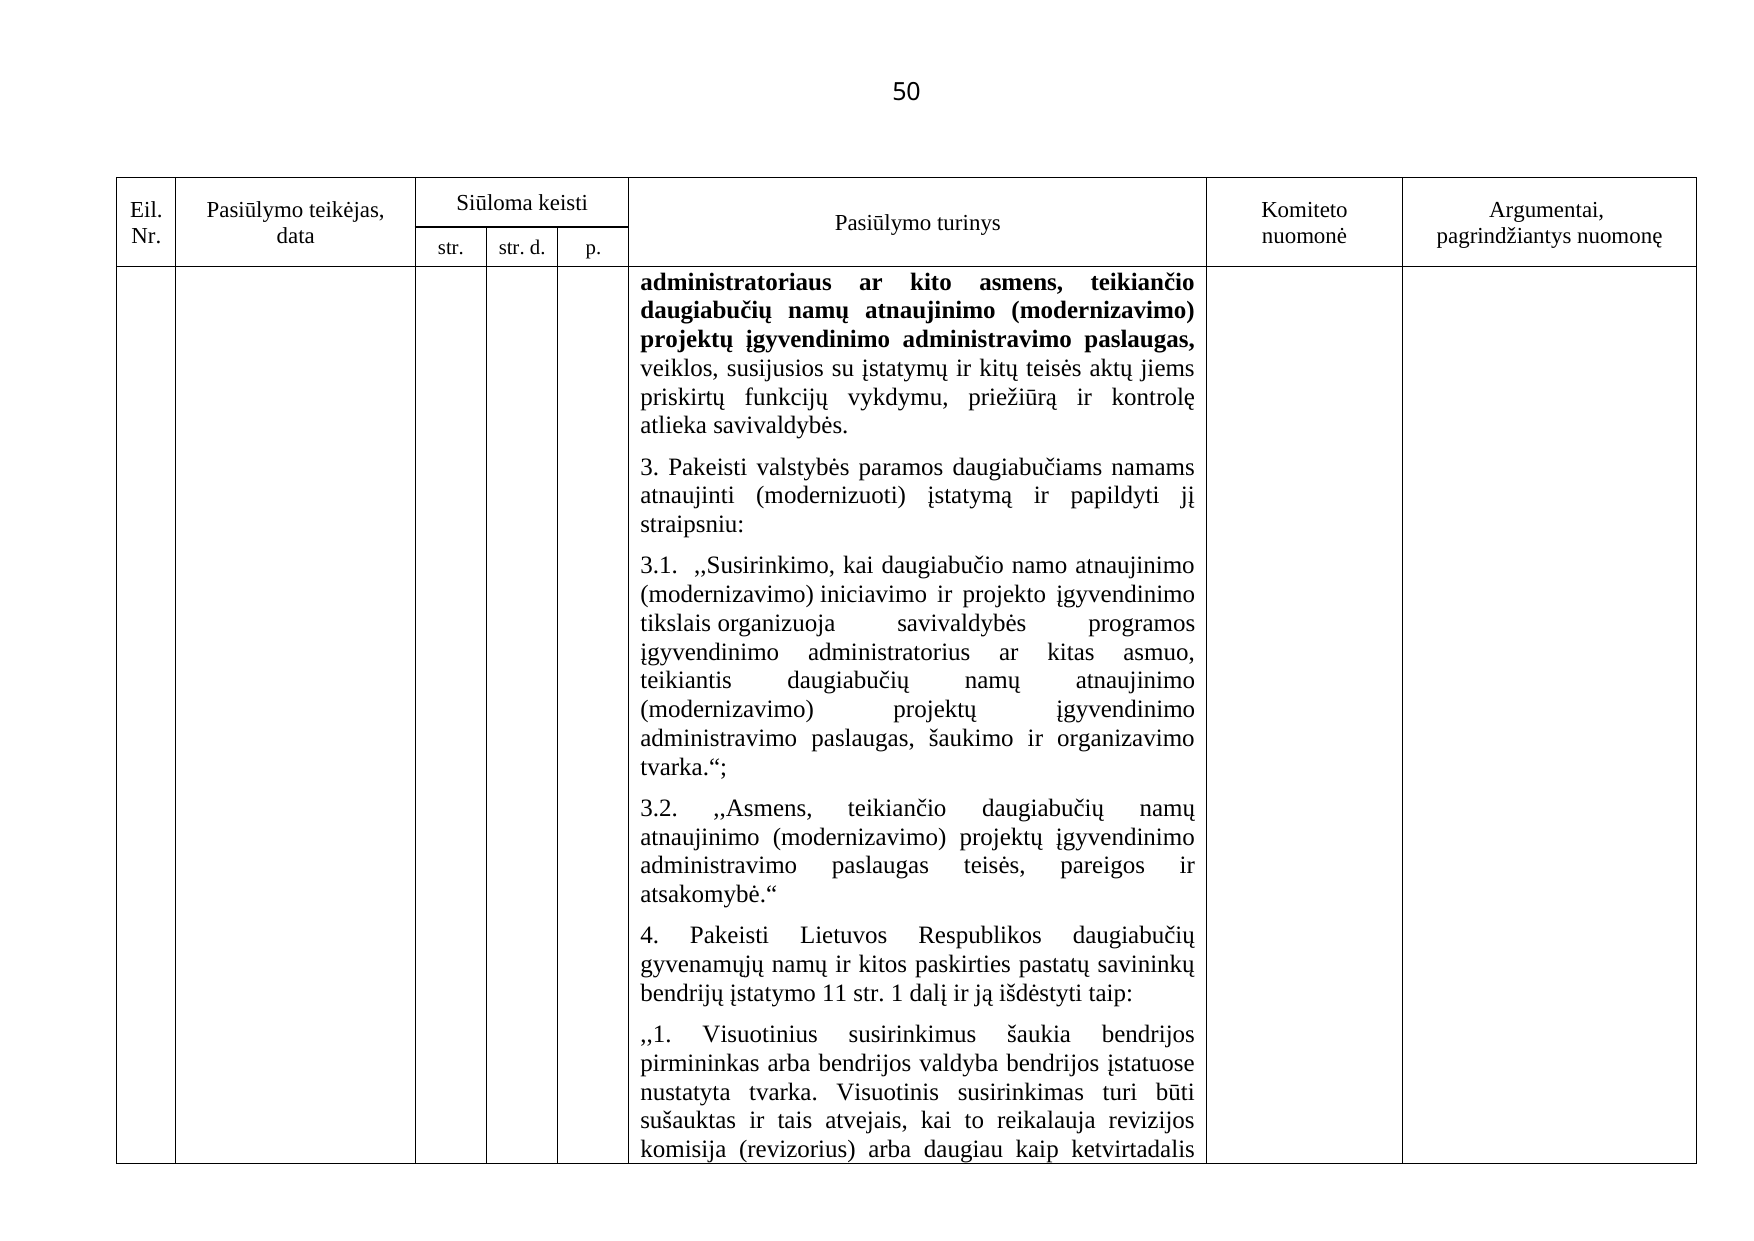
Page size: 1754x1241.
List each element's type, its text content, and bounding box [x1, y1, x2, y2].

table_cell [416, 267, 486, 1163]
table_cell str. d. [487, 228, 557, 266]
table_header Pasiūlymo turinys [629, 178, 1206, 266]
table_cell [176, 267, 415, 1163]
table_header Siūloma keisti [416, 178, 628, 226]
table_cell administratoriaus ar kito asmens, teikiančio daugiabučių namų atnaujinimo (modernizavimo) projektų įgyvendinimo administravimo paslaugas, veiklos, susijusios su įstatymų ir kitų teisės aktų jiems priskirtų funkcijų vykdymu, priežiūrą ir kontrolę atlieka savivaldybės. 3. Pakeisti valstybės paramos daugiabučiams namams atnaujinti (modernizuoti) įstatymą ir papildyti jį straipsniu: 3.1. ,,Susirinkimo, kai daugiabučio namo atnaujinimo (modernizavimo) iniciavimo ir projekto įgyvendinimo tikslais organizuoja savivaldybės programos įgyvendinimo administratorius ar kitas asmuo, teikiantis daugiabučių namų atnaujinimo (modernizavimo) projektų įgyvendinimo administravimo paslaugas, šaukimo ir organizavimo tvarka.“; 3.2. ,,Asmens, teikiančio daugiabučių namų atnaujinimo (modernizavimo) projektų įgyvendinimo administravimo paslaugas teisės, pareigos ir atsakomybė.“ 4. Pakeisti Lietuvos Respublikos daugiabučių gyvenamųjų namų ir kitos paskirties pastatų savininkų bendrijų įstatymo 11 str. 1 dalį ir ją išdėstyti taip: ,,1. Visuotinius susirinkimus šaukia bendrijos pirmininkas arba bendrijos valdyba bendrijos įstatuose nustatyta tvarka. Visuotinis susirinkimas turi būti sušauktas ir tais atvejais, kai to reikalauja revizijos komisija (revizorius) arba daugiau kaip ketvirtadalis [629, 267, 1206, 1163]
table_cell [1403, 267, 1696, 1163]
table_header Pasiūlymo teikėjas, data [176, 178, 415, 266]
table_cell [558, 267, 628, 1163]
table_header Komiteto nuomonė [1207, 178, 1402, 266]
table_header Argumentai, pagrindžiantys nuomonę [1403, 178, 1696, 266]
table_header Eil. Nr. [117, 178, 175, 266]
table_cell str. [416, 228, 486, 266]
table_cell [487, 267, 557, 1163]
table_cell p. [558, 228, 628, 266]
table_cell [117, 267, 175, 1163]
table_cell [1207, 267, 1402, 1163]
